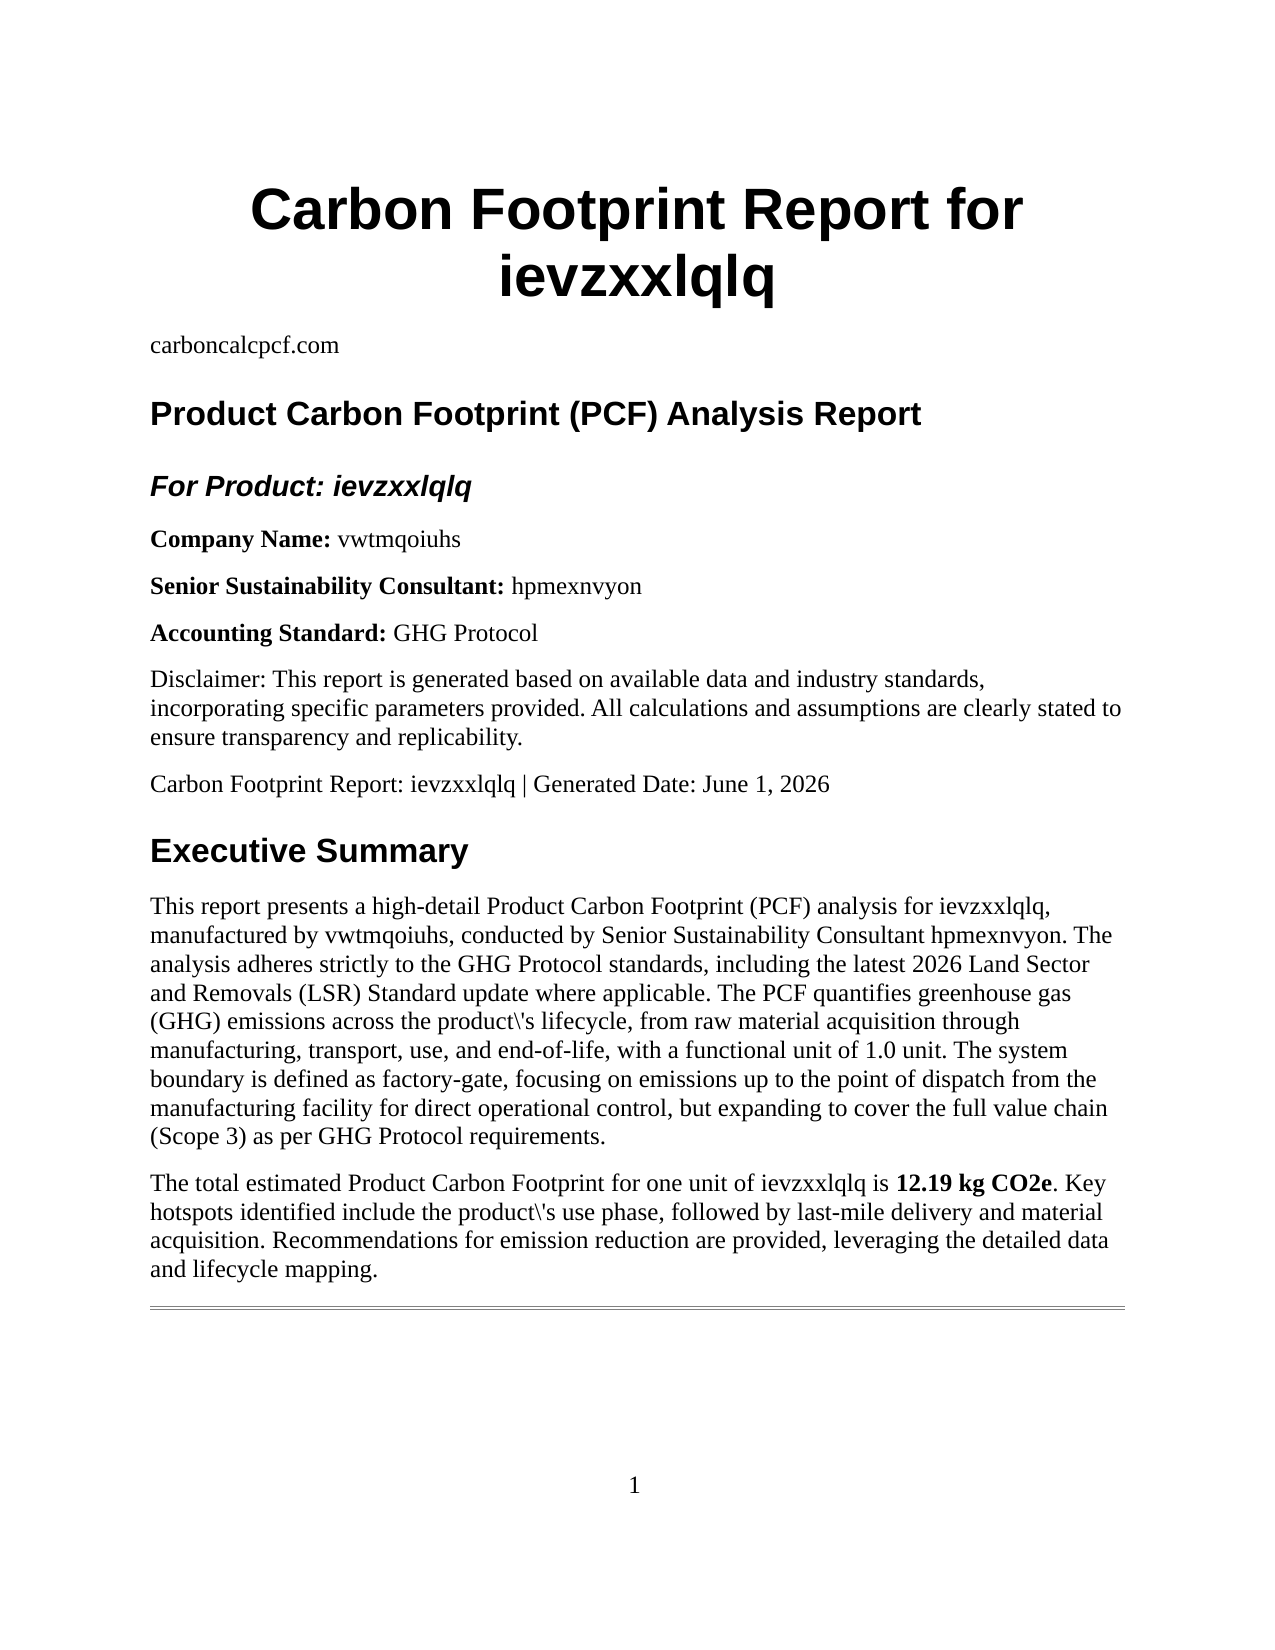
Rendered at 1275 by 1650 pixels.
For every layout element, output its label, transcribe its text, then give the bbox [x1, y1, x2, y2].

text Senior Sustainability Consultant: hpmexnvyon [150, 571, 1125, 600]
subtitle Executive Summary [150, 831, 1125, 870]
title Carbon Footprint Report for ievzxxlqlq [150, 175, 1125, 309]
text This report presents a high-detail Product Carbon Footprint (PCF) analysis for ievzxxlqlq, manufactured by vwtmqoiuhs, conducted by Senior Sustainability Consultant hpmexnvyon. The analysis adheres strictly to the GHG Protocol standards, including the latest 2026 Land Sector and Removals (LSR) Standard update where applicable. The PCF quantifies greenhouse gas (GHG) emissions across the product\'s lifecycle, from raw material acquisition through manufacturing, transport, use, and end-of-life, with a functional unit of 1.0 unit. The system boundary is defined as factory-gate, focusing on emissions up to the point of dispatch from the manufacturing facility for direct operational control, but expanding to cover the full value chain (Scope 3) as per GHG Protocol requirements. [150, 891, 1125, 1150]
subtitle For Product: ievzxxlqlq [150, 469, 1125, 503]
text Carbon Footprint Report: ievzxxlqlq | Generated Date: June 1, 2026 [150, 769, 1125, 797]
text carboncalcpcf.com [150, 331, 1125, 359]
text Company Name: vwtmqoiuhs [150, 524, 1125, 553]
text Disclaimer: This report is generated based on available data and industry standards, incorporating specific parameters provided. All calculations and assumptions are clearly stated to ensure transparency and replicability. [150, 664, 1125, 751]
text The total estimated Product Carbon Footprint for one unit of ievzxxlqlq is 12.19 kg CO2e. Key hotspots identified include the product\'s use phase, followed by last-mile delivery and material acquisition. Recommendations for emission reduction are provided, leveraging the detailed data and lifecycle mapping. [150, 1168, 1125, 1283]
subtitle Product Carbon Footprint (PCF) Analysis Report [150, 393, 1125, 432]
text Accounting Standard: GHG Protocol [150, 618, 1125, 647]
